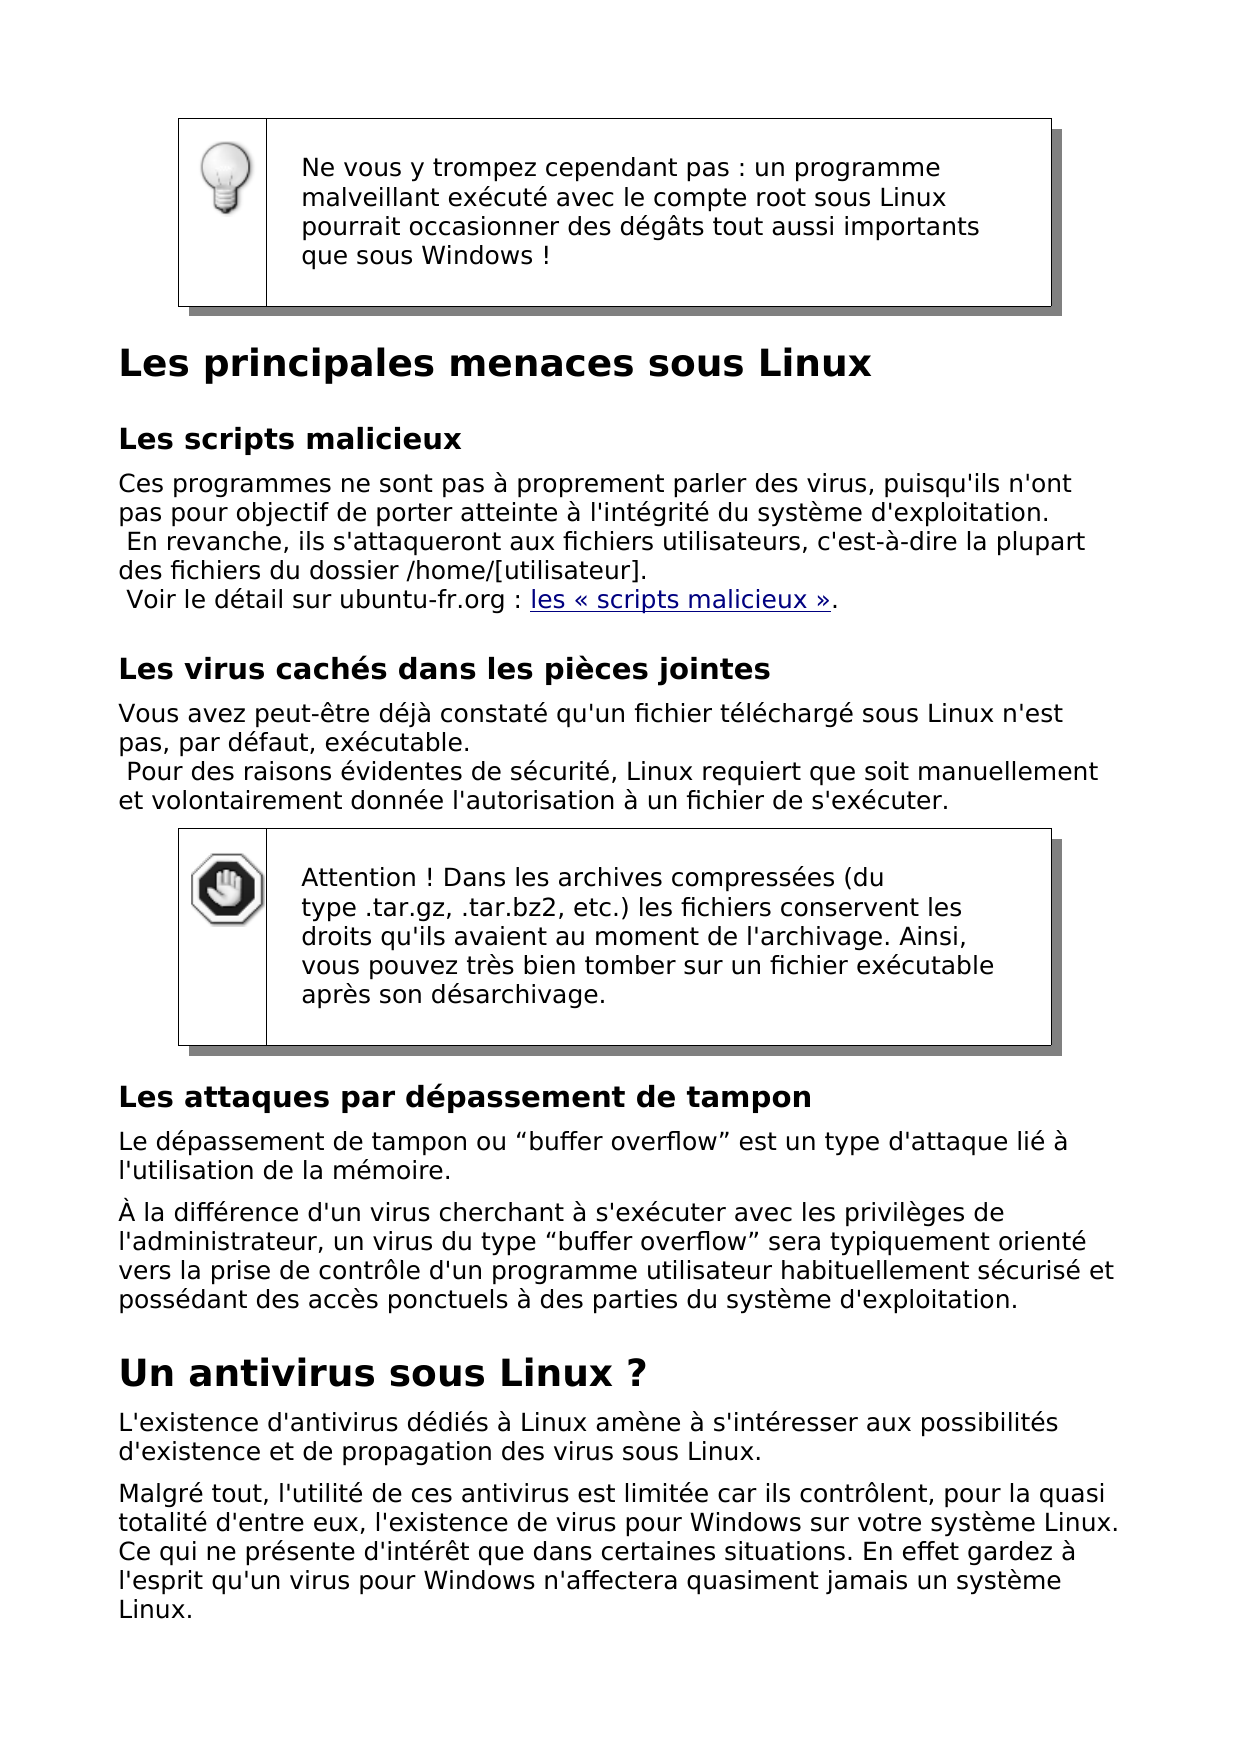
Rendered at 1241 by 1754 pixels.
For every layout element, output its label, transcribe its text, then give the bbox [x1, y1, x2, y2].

picture [190, 851, 266, 927]
subtitle Un antivirus sous Linux ? [118, 1352, 1122, 1396]
text L'existence d'antivirus dédiés à Linux amène à s'intéresser aux possibilités d'existence et de propagation des virus sous Linux. [118, 1408, 1122, 1466]
table_header Attention ! Dans les archives compressées (du type .tar.gz, .tar.bz2, etc.) les fichiers conservent les droits qu'ils avaient au moment de l'archivage. Ainsi, vous pouvez très bien tomber sur un fichier exécutable après son désarchivage. [267, 829, 1051, 1045]
table_header [179, 829, 266, 1045]
picture [190, 141, 266, 217]
subtitle Les virus cachés dans les pièces jointes [118, 652, 1122, 686]
subtitle Les scripts malicieux [118, 423, 1122, 457]
text Vous avez peut-être déjà constaté qu'un fichier téléchargé sous Linux n'est pas, par défaut, exécutable. Pour des raisons évidentes de sécurité, Linux requiert que soit manuellement et volontairement donnée l'autorisation à un fichier de s'exécuter. [118, 699, 1122, 816]
table_header [179, 119, 266, 306]
text À la différence d'un virus cherchant à s'exécuter avec les privilèges de l'administrateur, un virus du type “buffer overflow” sera typiquement orienté vers la prise de contrôle d'un programme utilisateur habituellement sécurisé et possédant des accès ponctuels à des parties du système d'exploitation. [118, 1198, 1122, 1314]
text Malgré tout, l'utilité de ces antivirus est limitée car ils contrôlent, pour la quasi totalité d'entre eux, l'existence de virus pour Windows sur votre système Linux. Ce qui ne présente d'intérêt que dans certaines situations. En effet gardez à l'esprit qu'un virus pour Windows n'affectera quasiment jamais un système Linux. [118, 1479, 1122, 1625]
text Ces programmes ne sont pas à proprement parler des virus, puisqu'ils n'ont pas pour objectif de porter atteinte à l'intégrité du système d'exploitation. En revanche, ils s'attaqueront aux fichiers utilisateurs, c'est-à-dire la plupart des fichiers du dossier /home/[utilisateur]. Voir le détail sur ubuntu-fr.org : les « scripts malicieux ». [118, 469, 1122, 615]
subtitle Les attaques par dépassement de tampon [118, 1081, 1122, 1114]
text Le dépassement de tampon ou “buffer overflow” est un type d'attaque lié à l'utilisation de la mémoire. [118, 1127, 1122, 1185]
table_header Ne vous y trompez cependant pas : un programme malveillant exécuté avec le compte root sous Linux pourrait occasionner des dégâts tout aussi importants que sous Windows ! [267, 119, 1051, 306]
subtitle Les principales menaces sous Linux [118, 341, 1122, 385]
